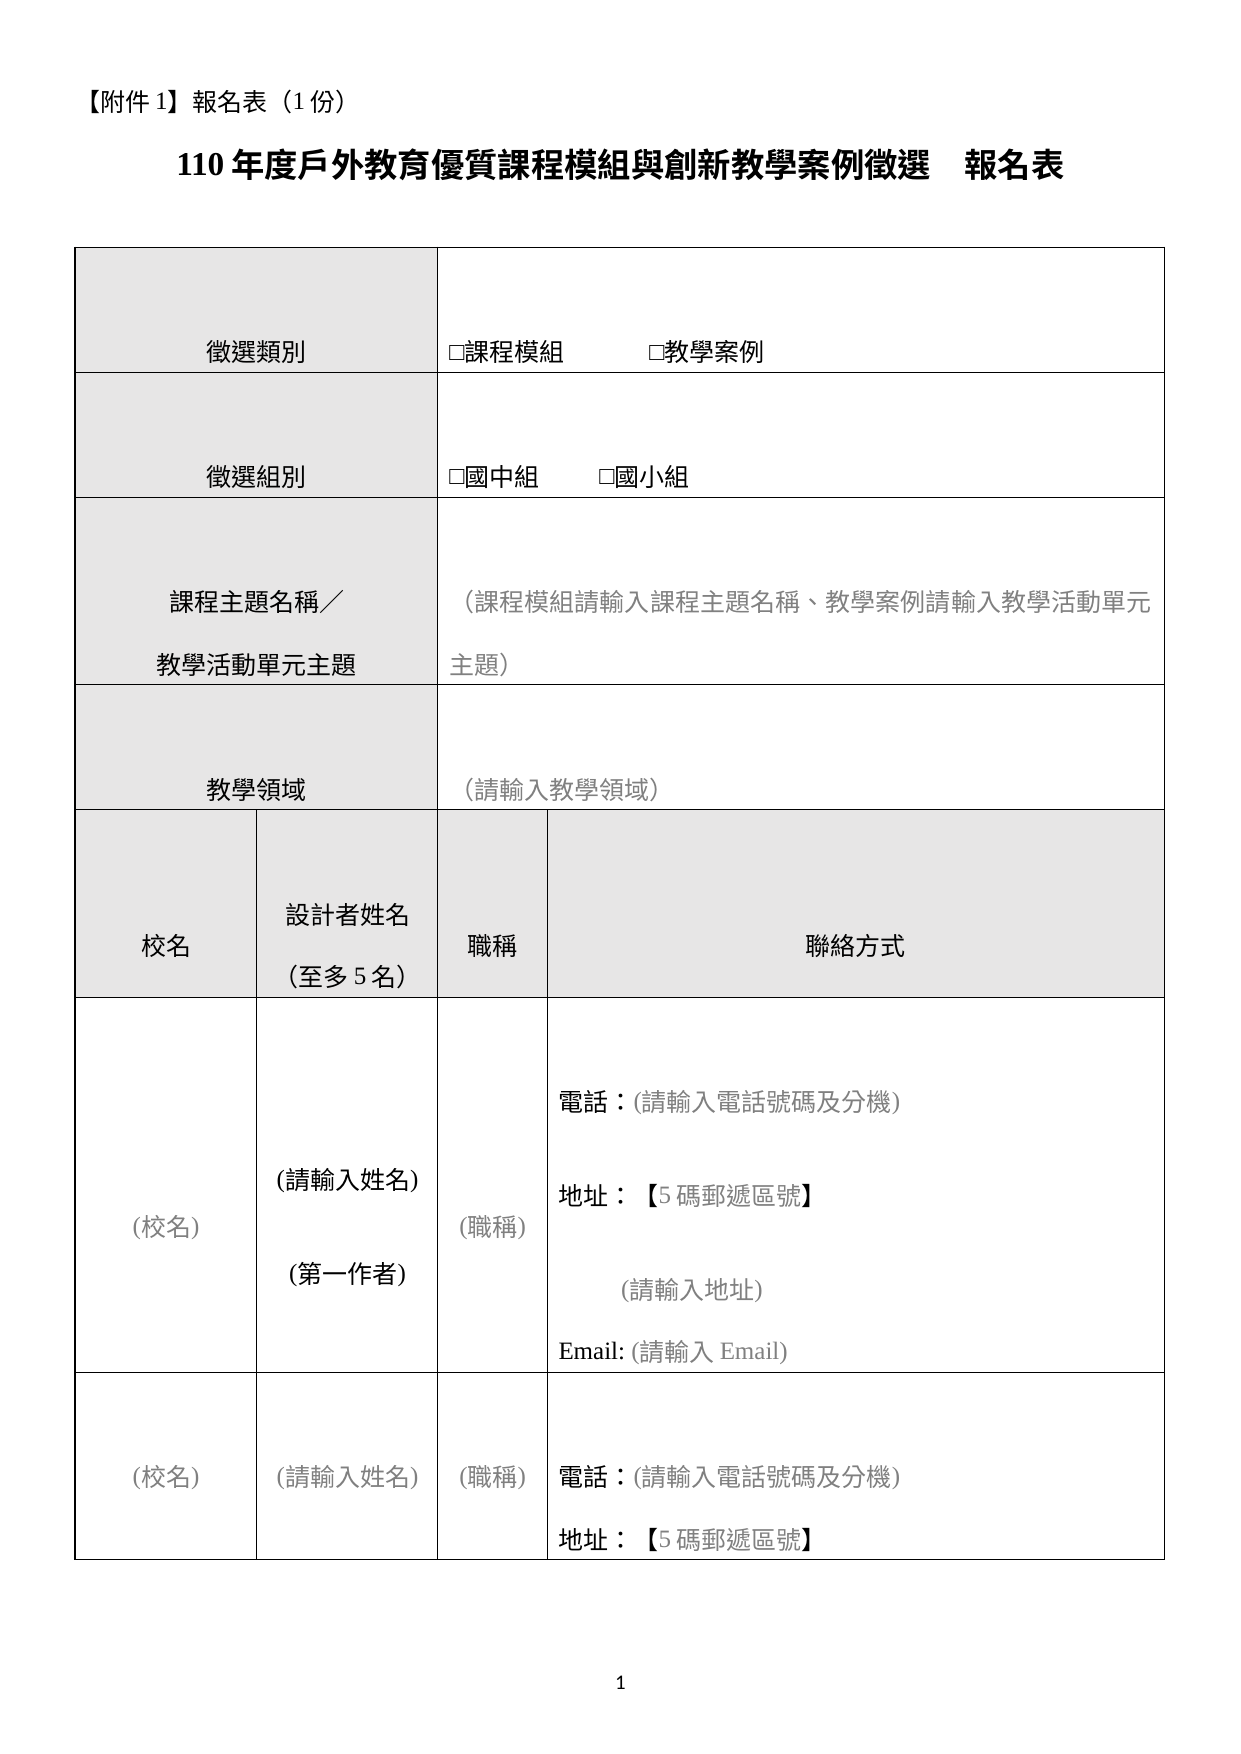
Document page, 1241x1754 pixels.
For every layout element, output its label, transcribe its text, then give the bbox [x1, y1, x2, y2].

table_header 徵選類別 [76, 248, 437, 372]
table_cell (職稱) [438, 998, 547, 1372]
table_cell (請輸入姓名) (第一作者) [257, 998, 437, 1372]
table_cell （請輸入教學領域） [438, 685, 1164, 809]
table_cell 電話：(請輸入電話號碼及分機) 地址：【5碼郵遞區號】 (請輸入地址) Email: (請輸入Email) [548, 998, 1164, 1372]
table_cell 教學領域 [76, 685, 437, 809]
table_cell 職稱 [438, 810, 547, 997]
table_cell 聯絡方式 [548, 810, 1164, 997]
table_cell 課程主題名稱∕ 教學活動單元主題 [76, 498, 437, 684]
table_cell 徵選組別 [76, 373, 437, 497]
table_cell (請輸入姓名) [257, 1373, 437, 1559]
table_cell (職稱) [438, 1373, 547, 1559]
text 110年度戶外教育優質課程模組與創新教學案例徵選 報名表 [75, 122, 1165, 184]
table_cell □國中組 □國小組 [438, 373, 1164, 497]
text 【附件1】報名表（1份） [75, 59, 1165, 122]
table_cell 設計者姓名 （至多5名） [257, 810, 437, 997]
table_cell 電話：(請輸入電話號碼及分機) 地址：【5碼郵遞區號】 [548, 1373, 1164, 1559]
table_header □課程模組 □教學案例 [438, 248, 1164, 372]
table_cell （課程模組請輸入課程主題名稱、教學案例請輸入教學活動單元主題） [438, 498, 1164, 684]
table_cell (校名) [76, 998, 256, 1372]
table_cell (校名) [76, 1373, 256, 1559]
table_cell 校名 [76, 810, 256, 997]
